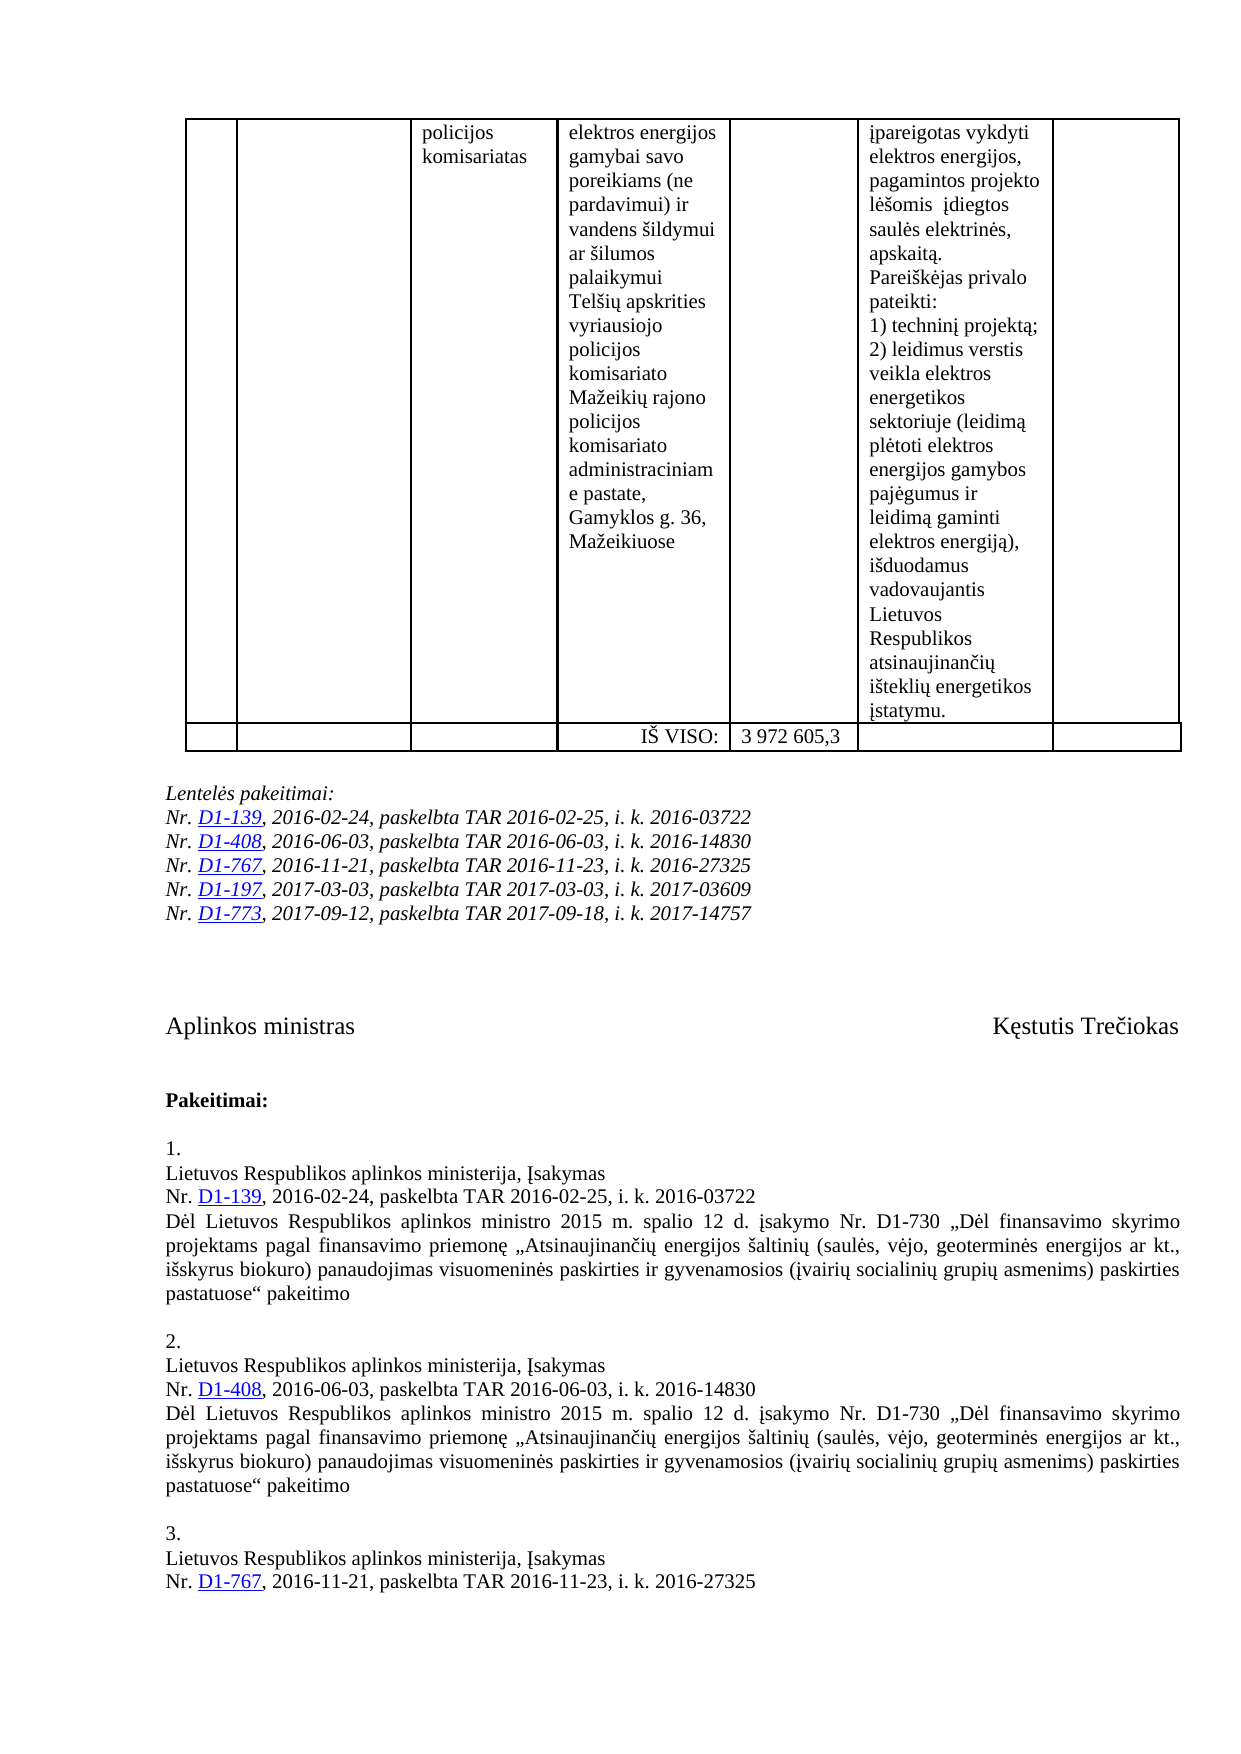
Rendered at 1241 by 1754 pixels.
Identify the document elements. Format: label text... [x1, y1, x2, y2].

text Nr. D1-767, 2016-11-21, paskelbta TAR 2016-11-23, i. k. 2016-27325 [165, 1569, 1181, 1593]
text Nr. D1-139, 2016-02-24, paskelbta TAR 2016-02-25, i. k. 2016-03722 [165, 805, 1181, 829]
table_cell [412, 724, 556, 750]
table_cell policijos komisariatas [412, 120, 556, 722]
text Nr. D1-408, 2016-06-03, paskelbta TAR 2016-06-03, i. k. 2016-14830 [165, 829, 1181, 853]
table_cell IŠ VISO: [559, 724, 729, 750]
text Nr. D1-408, 2016-06-03, paskelbta TAR 2016-06-03, i. k. 2016-14830 [165, 1377, 1181, 1401]
text 3. [165, 1521, 1181, 1545]
text Dėl Lietuvos Respublikos aplinkos ministro 2015 m. spalio 12 d. įsakymo Nr. D1-730 „Dėl finansavimo skyrimo projektams pagal finansavimo priemonę „Atsinaujinančių energijos šaltinių (saulės, vėjo, geoterminės energijos ar kt., išskyrus biokuro) panaudojimas visuomeninės paskirties ir gyvenamosios (įvairių socialinių grupių asmenims) paskirties pastatuose“ pakeitimo [165, 1401, 1181, 1497]
table_cell [238, 120, 410, 722]
text Pakeitimai: [165, 1088, 1181, 1112]
text 2. [165, 1329, 1181, 1353]
table_cell [731, 120, 857, 722]
table_cell 3 972 605,3 [731, 724, 857, 750]
text Lietuvos Respublikos aplinkos ministerija, Įsakymas [165, 1353, 1181, 1377]
table_cell elektros energijos gamybai savo poreikiams (ne pardavimui) ir vandens šildymui ar šilumos palaikymui Telšių apskrities vyriausiojo policijos komisariato Mažeikių rajono policijos komisariato administraciniame pastate, Gamyklos g. 36, Mažeikiuose [559, 120, 729, 722]
text 1. [165, 1136, 1181, 1160]
text Nr. D1-197, 2017-03-03, paskelbta TAR 2017-03-03, i. k. 2017-03609 [165, 877, 1181, 901]
text Nr. D1-139, 2016-02-24, paskelbta TAR 2016-02-25, i. k. 2016-03722 [165, 1184, 1181, 1208]
text Aplinkos ministras Kęstutis Trečiokas [165, 1011, 1181, 1040]
text Nr. D1-767, 2016-11-21, paskelbta TAR 2016-11-23, i. k. 2016-27325 [165, 853, 1181, 877]
text Dėl Lietuvos Respublikos aplinkos ministro 2015 m. spalio 12 d. įsakymo Nr. D1-730 „Dėl finansavimo skyrimo projektams pagal finansavimo priemonę „Atsinaujinančių energijos šaltinių (saulės, vėjo, geoterminės energijos ar kt., išskyrus biokuro) panaudojimas visuomeninės paskirties ir gyvenamosios (įvairių socialinių grupių asmenims) paskirties pastatuose“ pakeitimo [165, 1208, 1181, 1305]
text Nr. D1-773, 2017-09-12, paskelbta TAR 2017-09-18, i. k. 2017-14757 [165, 901, 1181, 925]
table_cell [238, 724, 410, 750]
table_cell [187, 120, 236, 722]
text Lietuvos Respublikos aplinkos ministerija, Įsakymas [165, 1160, 1181, 1184]
table_cell [859, 724, 1052, 750]
text Lentelės pakeitimai: [165, 781, 1181, 805]
table_cell [187, 724, 236, 750]
table_cell [1054, 724, 1180, 750]
text Lietuvos Respublikos aplinkos ministerija, Įsakymas [165, 1545, 1181, 1569]
table_cell [1054, 120, 1178, 722]
table_cell įpareigotas vykdyti elektros energijos, pagamintos projekto lėšomis įdiegtos saulės elektrinės, apskaitą. Pareiškėjas privalo pateikti: 1) techninį projektą; 2) leidimus verstis veikla elektros energetikos sektoriuje (leidimą plėtoti elektros energijos gamybos pajėgumus ir leidimą gaminti elektros energiją), išduodamus vadovaujantis Lietuvos Respublikos atsinaujinančių išteklių energetikos įstatymu. [859, 120, 1052, 722]
